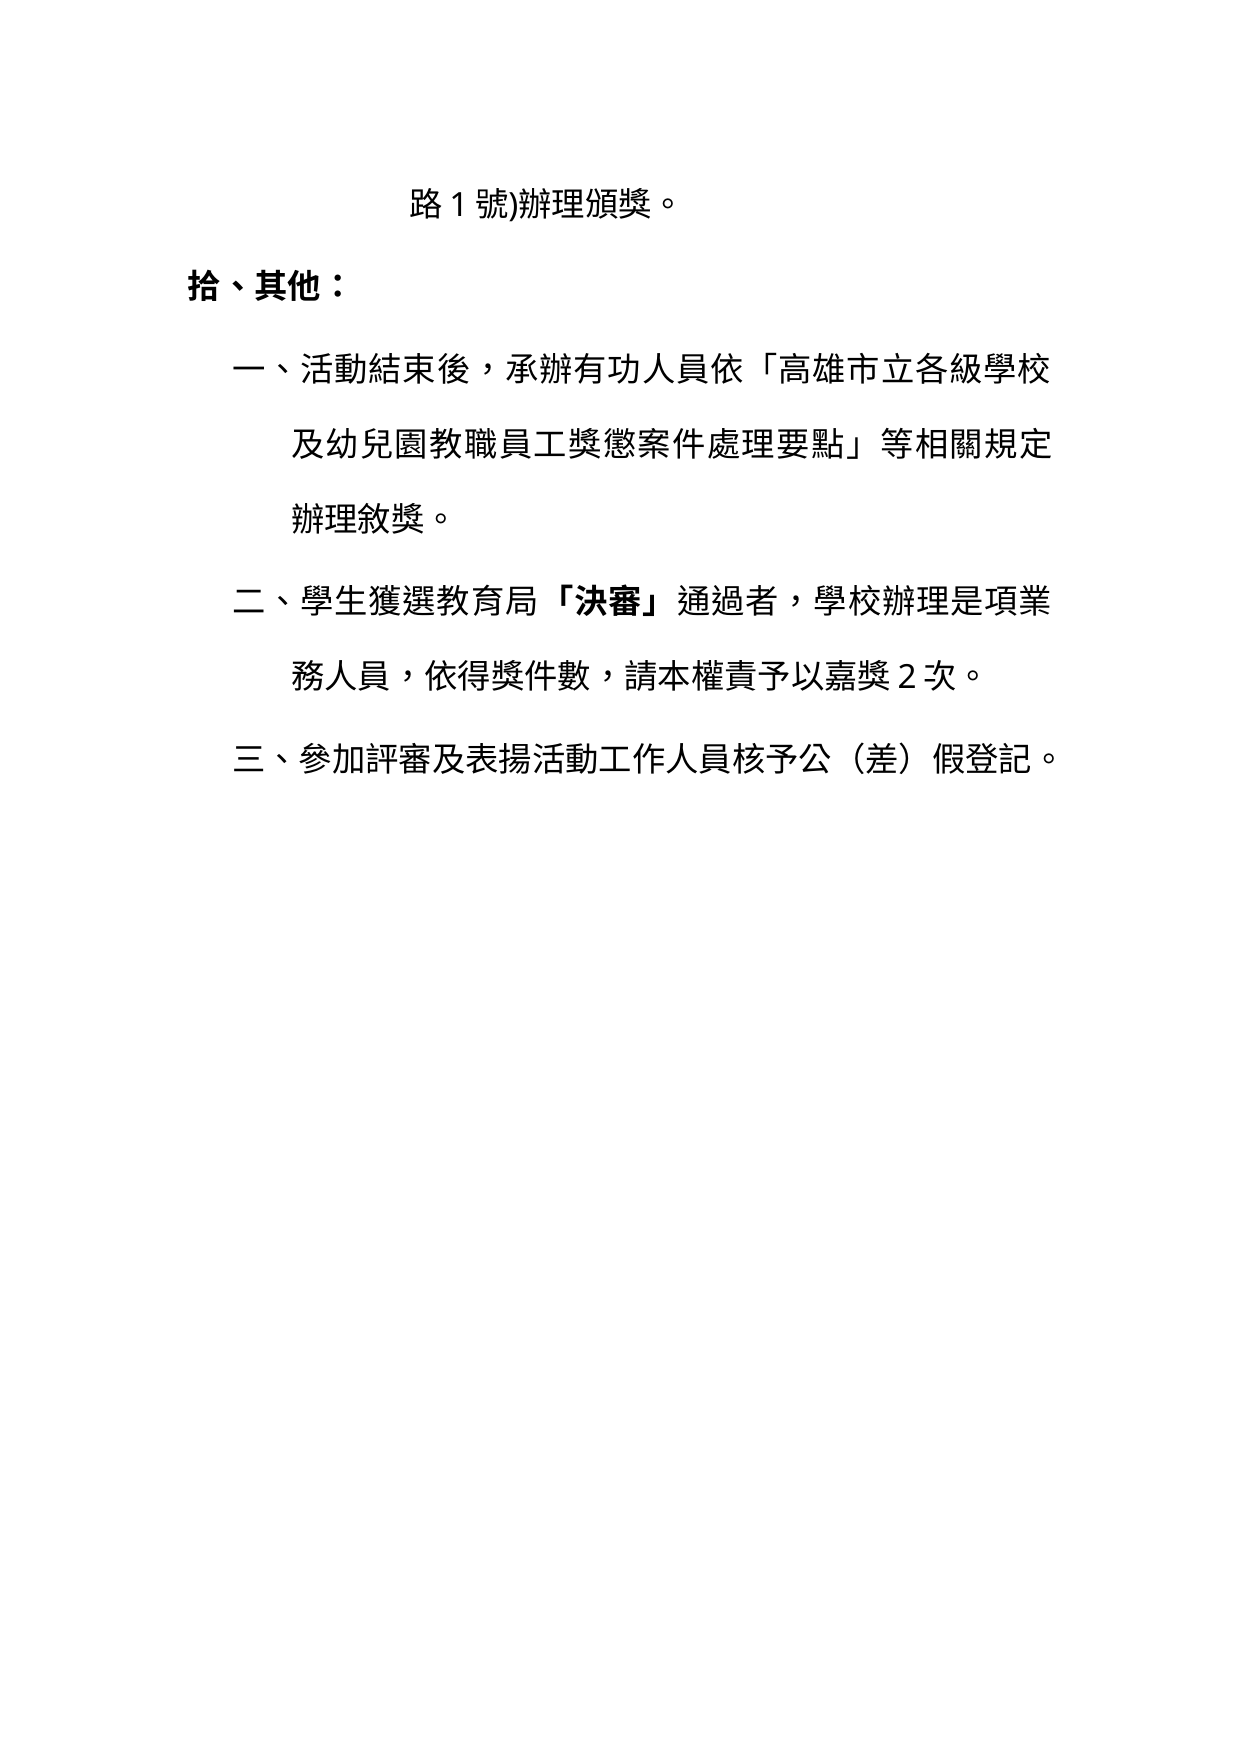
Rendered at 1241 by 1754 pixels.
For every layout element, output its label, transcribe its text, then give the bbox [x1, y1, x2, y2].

text 二、學生獲選教育局「決審」通過者，學校辦理是項業務人員，依得獎件數，請本權責予以嘉獎2次。 [232, 562, 1053, 712]
text 路1號)辦理頒獎。 [187, 164, 1053, 239]
text 三、參加評審及表揚活動工作人員核予公（差）假登記。 [232, 719, 1053, 794]
text 一、活動結束後，承辦有功人員依「高雄市立各級學校及幼兒園教職員工獎懲案件處理要點」等相關規定辦理敘獎。 [232, 329, 1053, 554]
text 拾、其他： [187, 247, 1053, 322]
